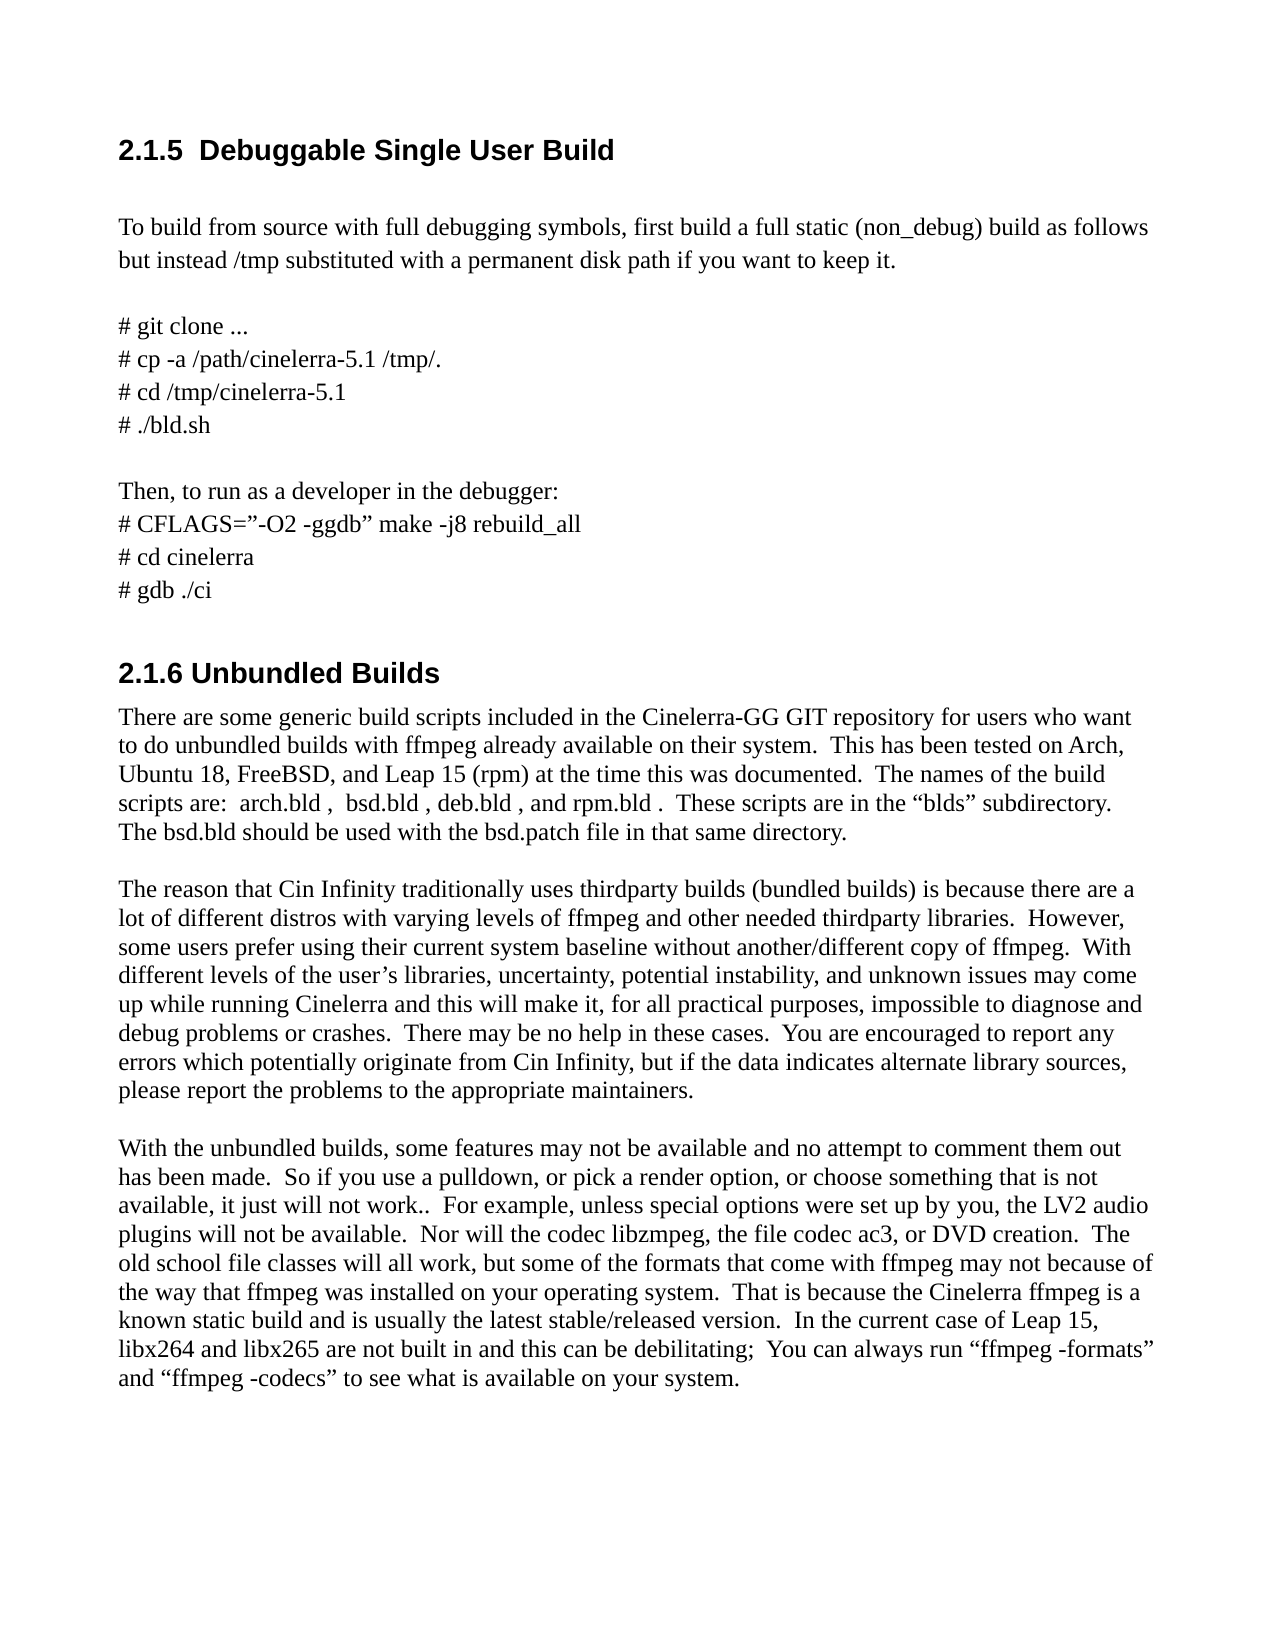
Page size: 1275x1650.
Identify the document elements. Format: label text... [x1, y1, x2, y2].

text There are some generic build scripts included in the Cinelerra-GG GIT repository for users who want to do unbundled builds with ffmpeg already available on their system. This has been tested on Arch, Ubuntu 18, FreeBSD, and Leap 15 (rpm) at the time this was documented. The names of the build scripts are: arch.bld , bsd.bld , deb.bld , and rpm.bld . These scripts are in the “blds” subdirectory. The bsd.bld should be used with the bsd.patch file in that same directory. [118, 702, 1157, 845]
text To build from source with full debugging symbols, first build a full static (non_debug) build as follows but instead /tmp substituted with a permanent disk path if you want to keep it. [118, 212, 1157, 273]
text # cd /tmp/cinelerra-5.1 [118, 377, 1157, 406]
text # cd cinelerra [118, 542, 1157, 571]
subtitle 2.1.6 Unbundled Builds [118, 656, 1157, 689]
text # git clone ... [118, 311, 1157, 339]
text # ./bld.sh [118, 410, 1157, 439]
text # gdb ./ci [118, 575, 1157, 604]
text With the unbundled builds, some features may not be available and no attempt to comment them out has been made. So if you use a pulldown, or pick a render option, or choose something that is not available, it just will not work.. For example, unless special options were set up by you, the LV2 audio plugins will not be available. Nor will the codec libzmpeg, the file codec ac3, or DVD creation. The old school file classes will all work, but some of the formats that come with ffmpeg may not because of the way that ffmpeg was installed on your operating system. That is because the Cinelerra ffmpeg is a known static build and is usually the latest stable/released version. In the current case of Leap 15, libx264 and libx265 are not built in and this can be debilitating; You can always run “ffmpeg -formats” and “ffmpeg -codecs” to see what is available on your system. [118, 1133, 1157, 1392]
subtitle 2.1.5 Debuggable Single User Build [118, 133, 1157, 166]
text The reason that Cin Infinity traditionally uses thirdparty builds (bundled builds) is because there are a lot of different distros with varying levels of ffmpeg and other needed thirdparty libraries. However, some users prefer using their current system baseline without another/different copy of ffmpeg. With different levels of the user’s libraries, uncertainty, potential instability, and unknown issues may come up while running Cinelerra and this will make it, for all practical purposes, impossible to diagnose and debug problems or crashes. There may be no help in these cases. You are encouraged to report any errors which potentially originate from Cin Infinity, but if the data indicates alternate library sources, please report the problems to the appropriate maintainers. [118, 874, 1157, 1104]
text # cp -a /path/cinelerra-5.1 /tmp/. [118, 344, 1157, 373]
text Then, to run as a developer in the debugger: [118, 476, 1157, 505]
text # CFLAGS=”-O2 -ggdb” make -j8 rebuild_all [118, 509, 1157, 538]
